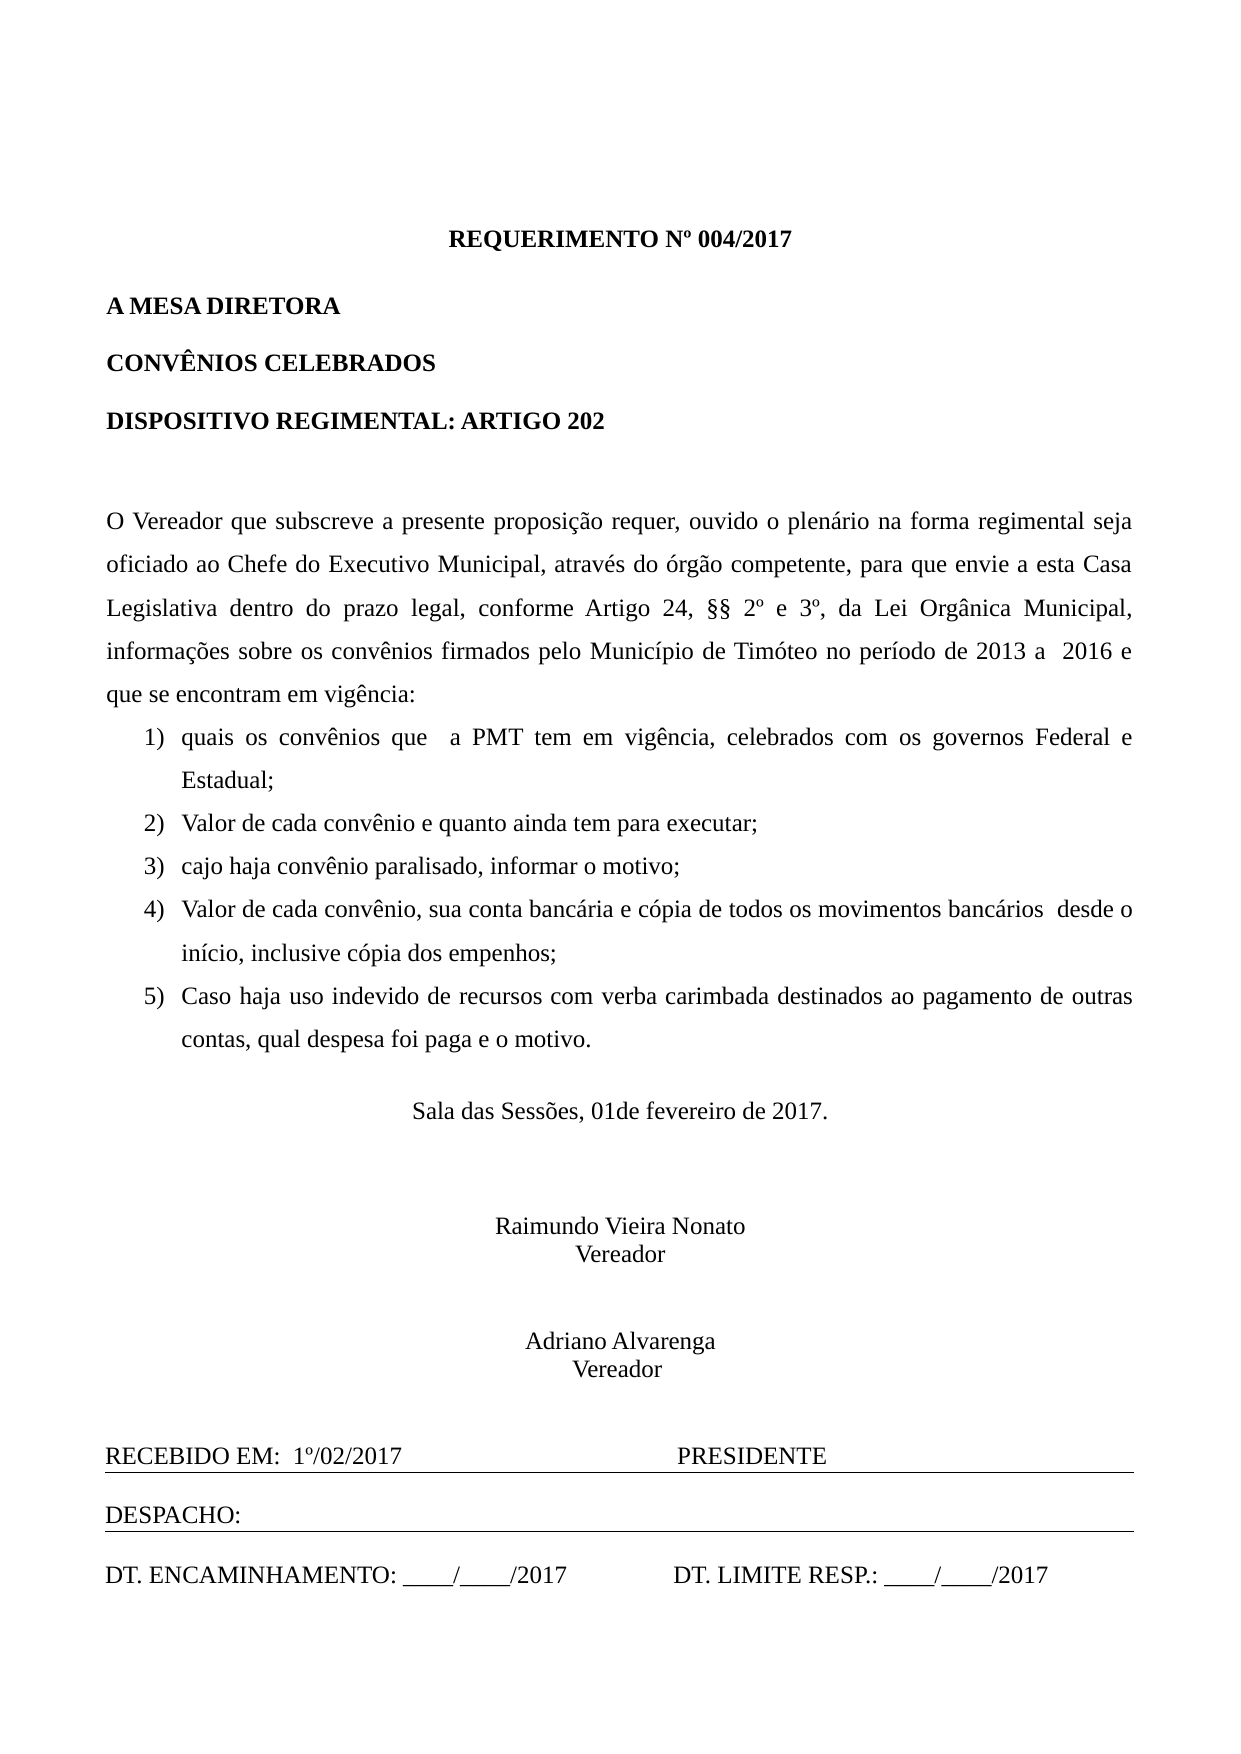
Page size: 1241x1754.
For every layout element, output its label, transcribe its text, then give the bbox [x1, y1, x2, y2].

text A MESA DIRETORA [106, 291, 1134, 319]
text DT. ENCAMINHAMENTO: ____/____/2017 DT. LIMITE RESP.: ____/____/2017 [105, 1560, 1134, 1589]
list quais os convênios que a PMT tem em vigência, celebrados com os governos Federal e Estadual; [144, 722, 1134, 794]
text Adriano Alvarenga [106, 1326, 1134, 1354]
text Vereador [106, 1354, 1134, 1383]
list Caso haja uso indevido de recursos com verba carimbada destinados ao pagamento de outras contas, qual despesa foi paga e o motivo. [144, 981, 1134, 1053]
list Valor de cada convênio, sua conta bancária e cópia de todos os movimentos bancários desde o início, inclusive cópia dos empenhos; [144, 894, 1134, 966]
subtitle RECEBIDO EM: 1º/02/2017 PRESIDENTE [105, 1441, 1134, 1472]
list Valor de cada convênio e quanto ainda tem para executar; [144, 808, 1134, 837]
text Vereador [106, 1239, 1134, 1268]
text Raimundo Vieira Nonato [106, 1211, 1134, 1239]
text DISPOSITIVO REGIMENTAL: ARTIGO 202 [106, 406, 1134, 434]
text O Vereador que subscreve a presente proposição requer, ouvido o plenário na forma regimental seja oficiado ao Chefe do Executivo Municipal, através do órgão competente, para que envie a esta Casa Legislativa dentro do prazo legal, conforme Artigo 24, §§ 2º e 3º, da Lei Orgânica Municipal, informações sobre os convênios firmados pelo Município de Timóteo no período de 2013 a 2016 e que se encontram em vigência: [106, 506, 1134, 708]
text Sala das Sessões, 01de fevereiro de 2017. [106, 1096, 1134, 1124]
text REQUERIMENTO Nº 004/2017 [106, 224, 1134, 253]
text CONVÊNIOS CELEBRADOS [106, 348, 1134, 377]
list cajo haja convênio paralisado, informar o motivo; [144, 851, 1134, 880]
text DESPACHO: [105, 1501, 1134, 1531]
